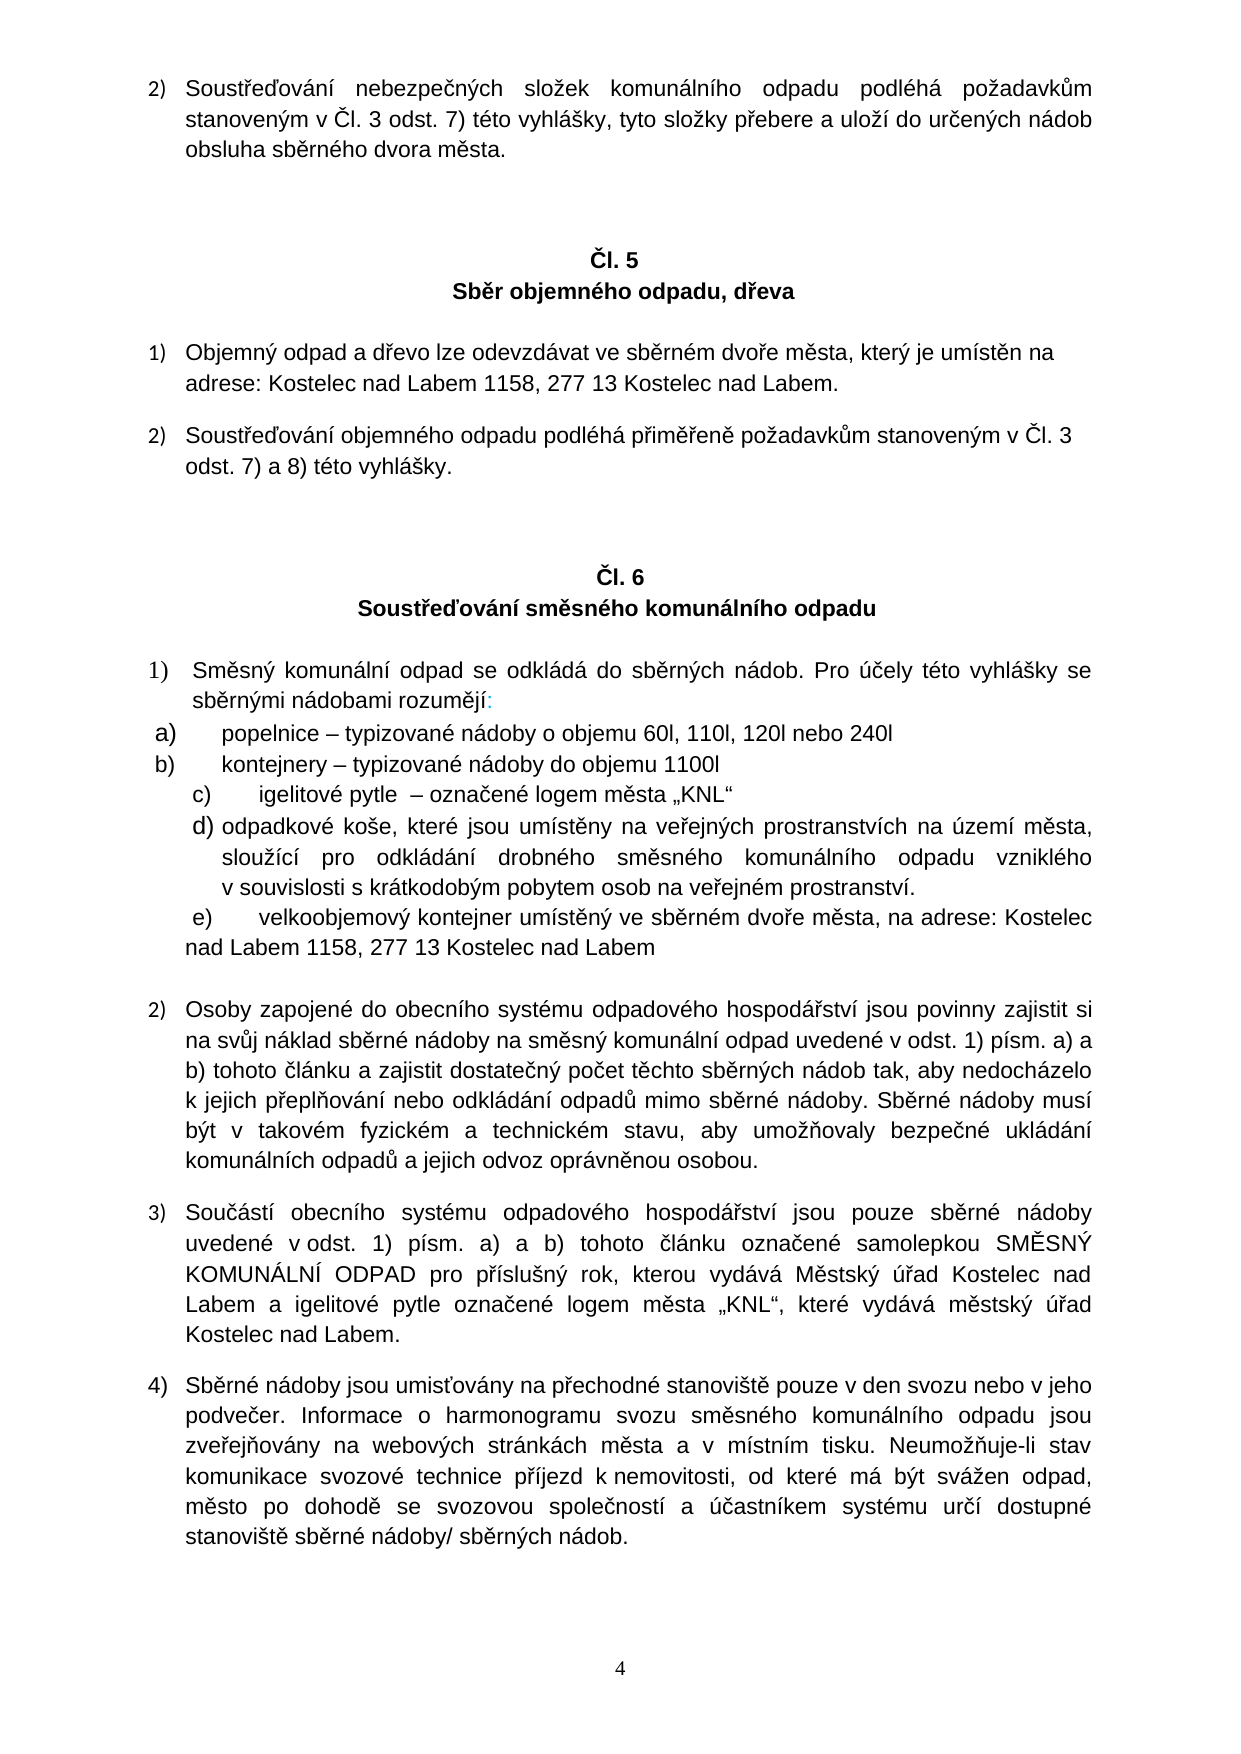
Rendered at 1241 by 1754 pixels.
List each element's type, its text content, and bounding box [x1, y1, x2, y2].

list Směsný komunální odpad se odkládá do sběrných nádob. Pro účely této vyhlášky se sběrnými nádobami rozumějí: [148, 655, 1092, 714]
list igelitové pytle – označené logem města „KNL“ [185, 781, 1092, 807]
list velkoobjemový kontejner umístěný ve sběrném dvoře města, na adrese: Kostelec nad Labem 1158, 277 13 Kostelec nad Labem [185, 904, 1092, 961]
list odpadkové koše, které jsou umístěny na veřejných prostranstvích na území města, sloužící pro odkládání drobného směsného komunálního odpadu vzniklého v souvislosti s krátkodobým pobytem osob na veřejném prostranství. [192, 811, 1092, 900]
list Osoby zapojené do obecního systému odpadového hospodářství jsou povinny zajistit si na svůj náklad sběrné nádoby na směsný komunální odpad uvedené v odst. 1) písm. a) a b) tohoto článku a zajistit dostatečný počet těchto sběrných nádob tak, aby nedocházelo k jejich přeplňování nebo odkládání odpadů mimo sběrné nádoby. Sběrné nádoby musí být v takovém fyzickém a technickém stavu, aby umožňovaly bezpečné ukládání komunálních odpadů a jejich odvoz oprávněnou osobou. [148, 995, 1092, 1174]
list Soustřeďování nebezpečných složek komunálního odpadu podléhá požadavkům stanoveným v Čl. 3 odst. 7) této vyhlášky, tyto složky přebere a uloží do určených nádob obsluha sběrného dvora města. [148, 74, 1092, 162]
text Čl. 6 [148, 564, 1092, 591]
list Soustřeďování objemného odpadu podléhá přiměřeně požadavkům stanoveným v Čl. 3 odst. 7) a 8) této vyhlášky. [148, 421, 1092, 479]
list Součástí obecního systému odpadového hospodářství jsou pouze sběrné nádoby uvedené v odst. 1) písm. a) a b) tohoto článku označené samolepkou SMĚSNÝ KOMUNÁLNÍ ODPAD pro příslušný rok, kterou vydává Městský úřad Kostelec nad Labem a igelitové pytle označené logem města „KNL“, které vydává městský úřad Kostelec nad Labem. [148, 1198, 1092, 1347]
text Sběr objemného odpadu, dřeva [148, 278, 1092, 304]
list popelnice – typizované nádoby o objemu 60l, 110l, 120l nebo 240l [148, 718, 1092, 746]
text Čl. 5 [517, 247, 1092, 274]
list kontejnery – typizované nádoby do objemu 1100l [148, 751, 1092, 777]
text Soustřeďování směsného komunálního odpadu [148, 594, 1092, 621]
list Sběrné nádoby jsou umisťovány na přechodné stanoviště pouze v den svozu nebo v jeho podvečer. Informace o harmonogramu svozu směsného komunálního odpadu jsou zveřejňovány na webových stránkách města a v místním tisku. Neumožňuje-li stav komunikace svozové technice příjezd k nemovitosti, od které má být svážen odpad, město po dohodě se svozovou společností a účastníkem systému určí dostupné stanoviště sběrné nádoby/ sběrných nádob. [148, 1372, 1092, 1549]
list Objemný odpad a dřevo lze odevzdávat ve sběrném dvoře města, který je umístěn na adrese: Kostelec nad Labem 1158, 277 13 Kostelec nad Labem. [148, 338, 1092, 396]
